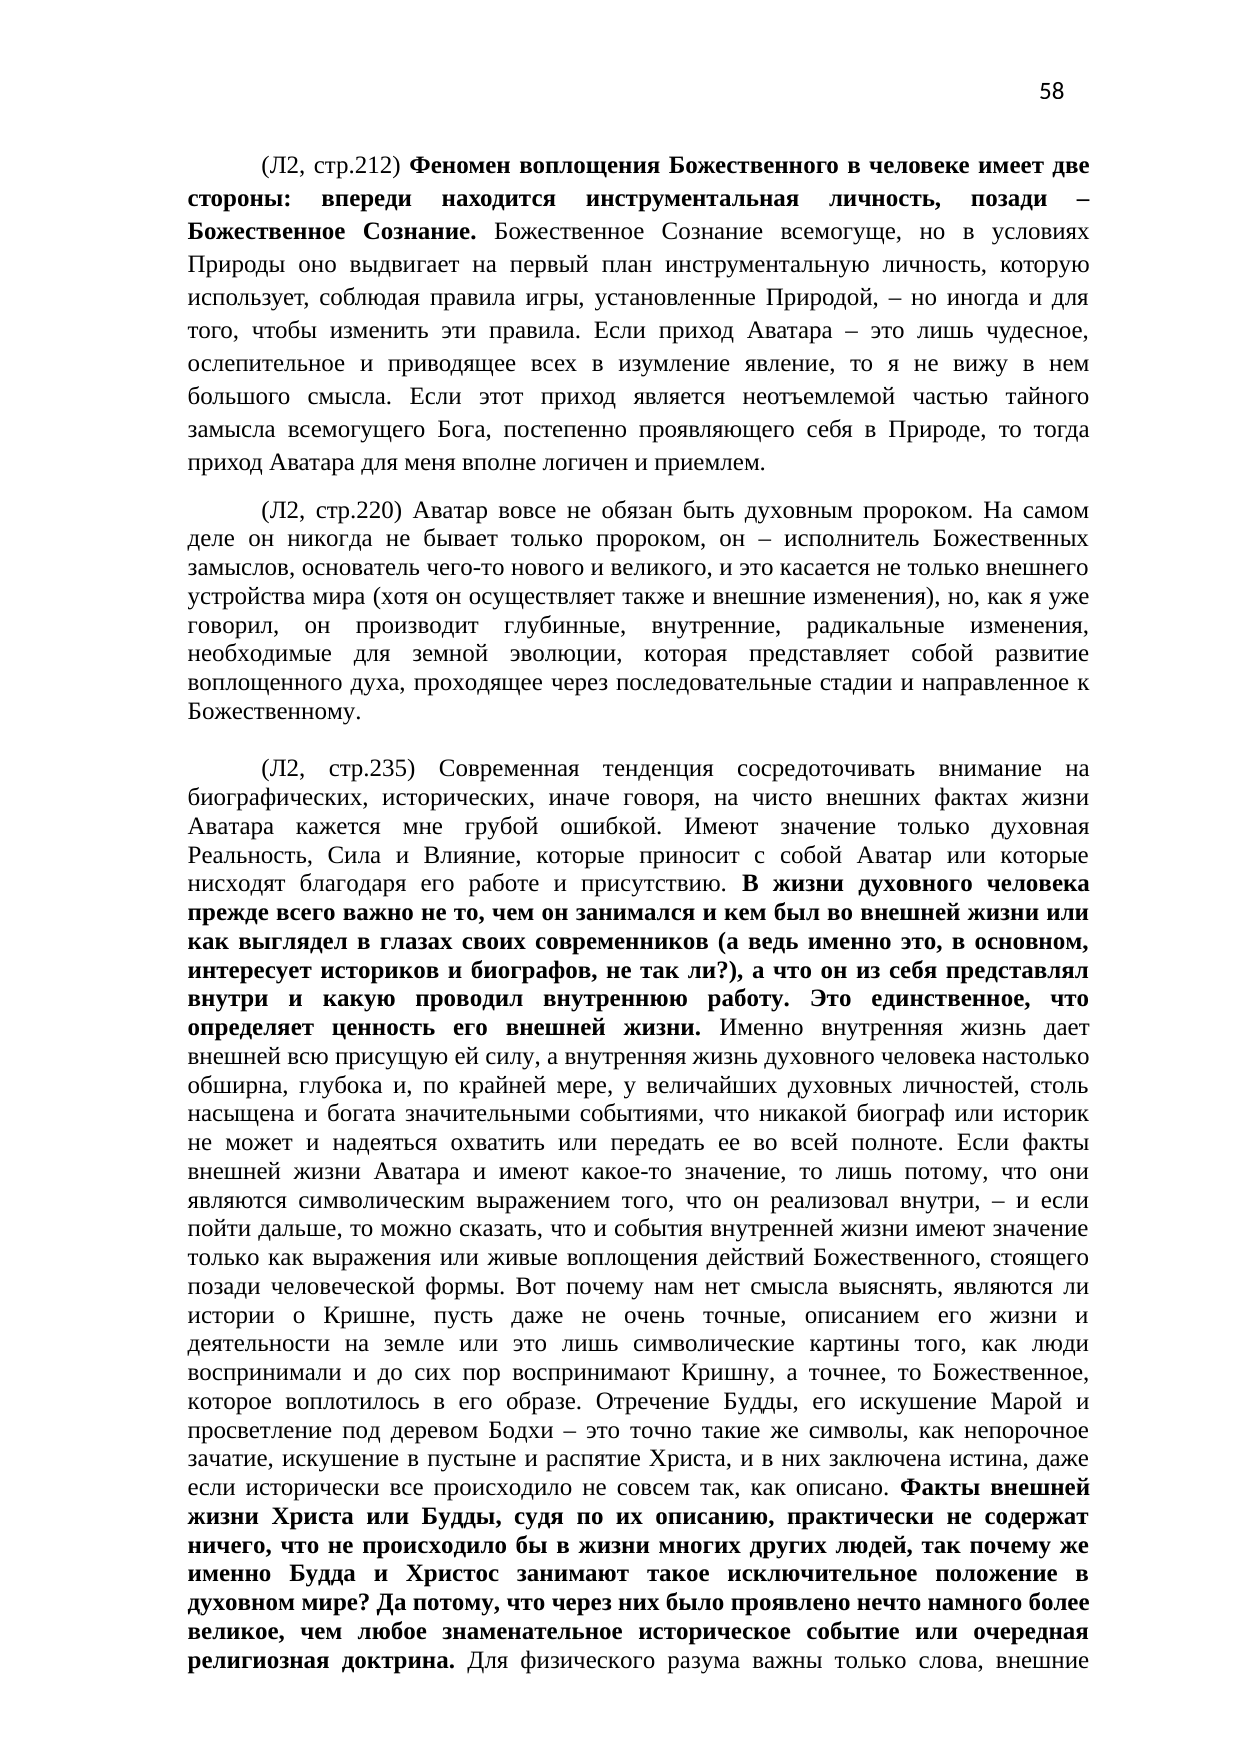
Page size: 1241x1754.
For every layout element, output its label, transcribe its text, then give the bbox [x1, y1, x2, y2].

text (Л2, стр.220) Аватар вовсе не обязан быть духовным пророком. На самом деле он никогда не бывает только пророком, он – исполнитель Божественных замыслов, основатель чего-то нового и великого, и это касается не только внешнего устройства мира (хотя он осуществляет также и внешние изменения), но, как я уже говорил, он производит глубинные, внутренние, радикальные изменения, необходимые для земной эволюции, которая представляет собой развитие воплощенного духа, проходящее через последовательные стадии и направленное к Божественному. [187, 495, 1090, 725]
text (Л2, стр.235) Современная тенденция сосредоточивать внимание на биографических, исторических, иначе говоря, на чисто внешних фактах жизни Аватара кажется мне грубой ошибкой. Имеют значение только духовная Реальность, Сила и Влияние, которые приносит с собой Аватар или которые нисходят благодаря его работе и присутствию. В жизни духовного человека прежде всего важно не то, чем он занимался и кем был во внешней жизни или как выглядел в глазах своих современников (а ведь именно это, в основном, интересует историков и биографов, не так ли?), а что он из себя представлял внутри и какую проводил внутреннюю работу. Это единственное, что определяет ценность его внешней жизни. Именно внутренняя жизнь дает внешней всю присущую ей силу, а внутренняя жизнь духовного человека настолько обширна, глубока и, по крайней мере, у величайших духовных личностей, столь насыщена и богата значительными событиями, что никакой биограф или историк не может и надеяться охватить или передать ее во всей полноте. Если факты внешней жизни Аватара и имеют какое-то значение, то лишь потому, что они являются символическим выражением того, что он реализовал внутри, – и если пойти дальше, то можно сказать, что и события внутренней жизни имеют значение только как выражения или живые воплощения действий Божественного, стоящего позади человеческой формы. Вот почему нам нет смысла выяснять, являются ли истории о Кришне, пусть даже не очень точные, описанием его жизни и деятельности на земле или это лишь символические картины того, как люди воспринимали и до сих пор воспринимают Кришну, а точнее, то Божественное, которое воплотилось в его образе. Отречение Будды, его искушение Марой и просветление под деревом Бодхи – это точно такие же символы, как непорочное зачатие, искушение в пустыне и распятие Христа, и в них заключена истина, даже если исторически все происходило не совсем так, как описано. Факты внешней жизни Христа или Будды, судя по их описанию, практически не содержат ничего, что не происходило бы в жизни многих других людей, так почему же именно Будда и Христос занимают такое исключительное положение в духовном мире? Да потому, что через них было проявлено нечто намного более великое, чем любое знаменательное историческое событие или очередная религиозная доктрина. Для физического разума важны только слова, внешние [187, 753, 1090, 1673]
text (Л2, стр.212) Феномен воплощения Божественного в человеке имеет две стороны: впереди находится инструментальная личность, позади – Божественное Сознание. Божественное Сознание всемогуще, но в условиях Природы оно выдвигает на первый план инструментальную личность, которую использует, соблюдая правила игры, установленные Природой, – но иногда и для того, чтобы изменить эти правила. Если приход Аватара – это лишь чудесное, ослепительное и приводящее всех в изумление явление, то я не вижу в нем большого смысла. Если этот приход является неотъемлемой частью тайного замысла всемогущего Бога, постепенно проявляющего себя в Природе, то тогда приход Аватара для меня вполне логичен и приемлем. [187, 150, 1090, 476]
